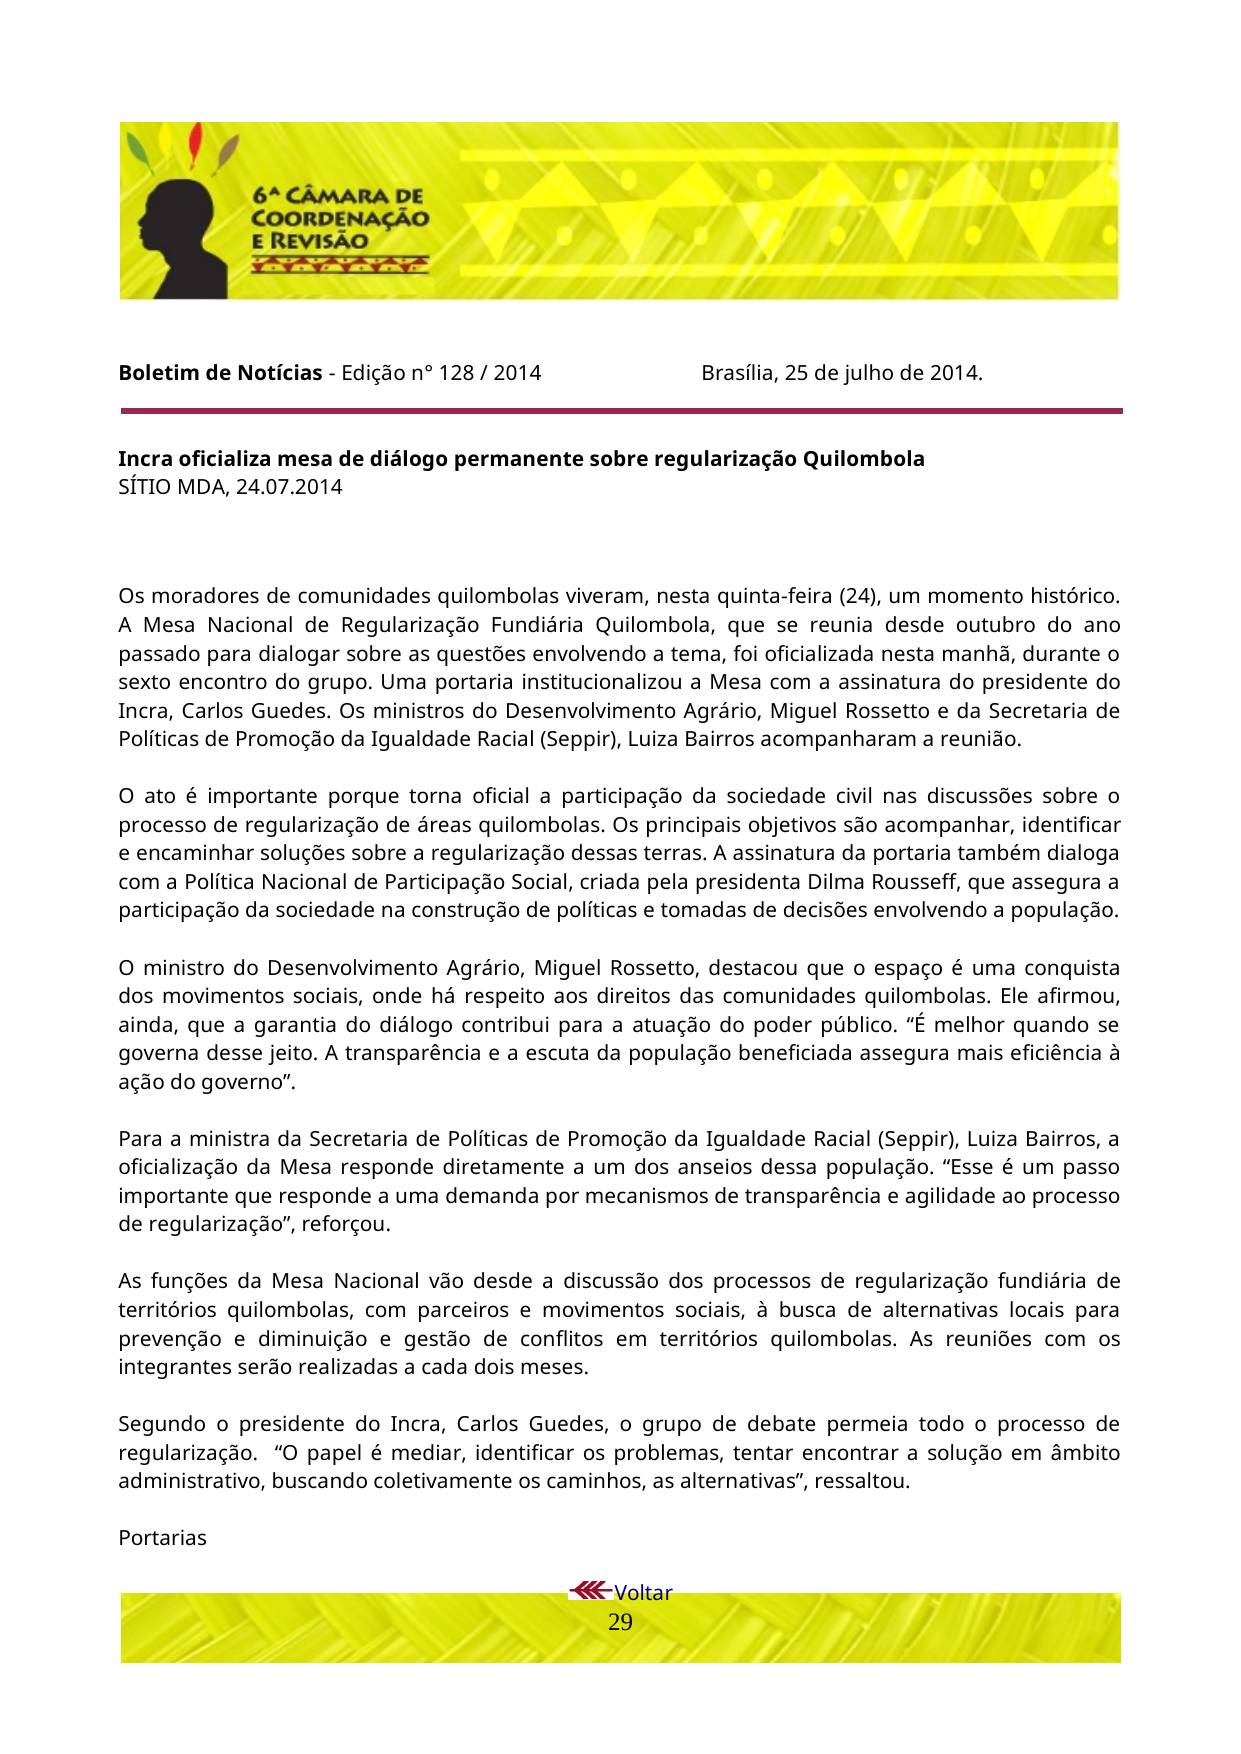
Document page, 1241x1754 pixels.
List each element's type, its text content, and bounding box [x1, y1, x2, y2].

text Os moradores de comunidades quilombolas viveram, nesta quinta-feira (24), um momento histórico. A Mesa Nacional de Regularização Fundiária Quilombola, que se reunia desde outubro do ano passado para dialogar sobre as questões envolvendo a tema, foi oficializada nesta manhã, durante o sexto encontro do grupo. Uma portaria institucionalizou a Mesa com a assinatura do presidente do Incra, Carlos Guedes. Os ministros do Desenvolvimento Agrário, Miguel Rossetto e da Secretaria de Políticas de Promoção da Igualdade Racial (Seppir), Luiza Bairros acompanharam a reunião. [118, 581, 1123, 753]
text Segundo o presidente do Incra, Carlos Guedes, o grupo de debate permeia todo o processo de regularização. “O papel é mediar, identificar os problemas, tentar encontrar a solução em âmbito administrativo, buscando coletivamente os caminhos, as alternativas”, ressaltou. [118, 1409, 1123, 1495]
picture [119, 122, 1120, 301]
text Incra oficializa mesa de diálogo permanente sobre regularização Quilombola [118, 444, 1123, 472]
text O ato é importante porque torna oficial a participação da sociedade civil nas discussões sobre o processo de regularização de áreas quilombolas. Os principais objetivos são acompanhar, identificar e encaminhar soluções sobre a regularização dessas terras. A assinatura da portaria também dialoga com a Política Nacional de Participação Social, criada pela presidenta Dilma Rousseff, que assegura a participação da sociedade na construção de políticas e tomadas de decisões envolvendo a população. [118, 781, 1123, 924]
text Portarias [118, 1523, 1123, 1552]
picture [630, 1593, 637, 1599]
picture [120, 1593, 1122, 1663]
text SÍTIO MDA, 24.07.2014 [118, 472, 1123, 501]
text Para a ministra da Secretaria de Políticas de Promoção da Igualdade Racial (Seppir), Luiza Bairros, a oficialização da Mesa responde diretamente a um dos anseios dessa população. “Esse é um passo importante que responde a uma demanda por mecanismos de transparência e agilidade ao processo de regularização”, reforçou. [118, 1124, 1123, 1238]
picture [569, 1581, 613, 1599]
text O ministro do Desenvolvimento Agrário, Miguel Rossetto, destacou que o espaço é uma conquista dos movimentos sociais, onde há respeito aos direitos das comunidades quilombolas. Ele afirmou, ainda, que a garantia do diálogo contribui para a atuação do poder público. “É melhor quando se governa desse jeito. A transparência e a escuta da população beneficiada assegura mais eficiência à ação do governo”. [118, 952, 1123, 1095]
text As funções da Mesa Nacional vão desde a discussão dos processos de regularização fundiária de territórios quilombolas, com parceiros e movimentos sociais, à busca de alternativas locais para prevenção e diminuição e gestão de conflitos em territórios quilombolas. As reuniões com os integrantes serão realizadas a cada dois meses. [118, 1266, 1123, 1381]
